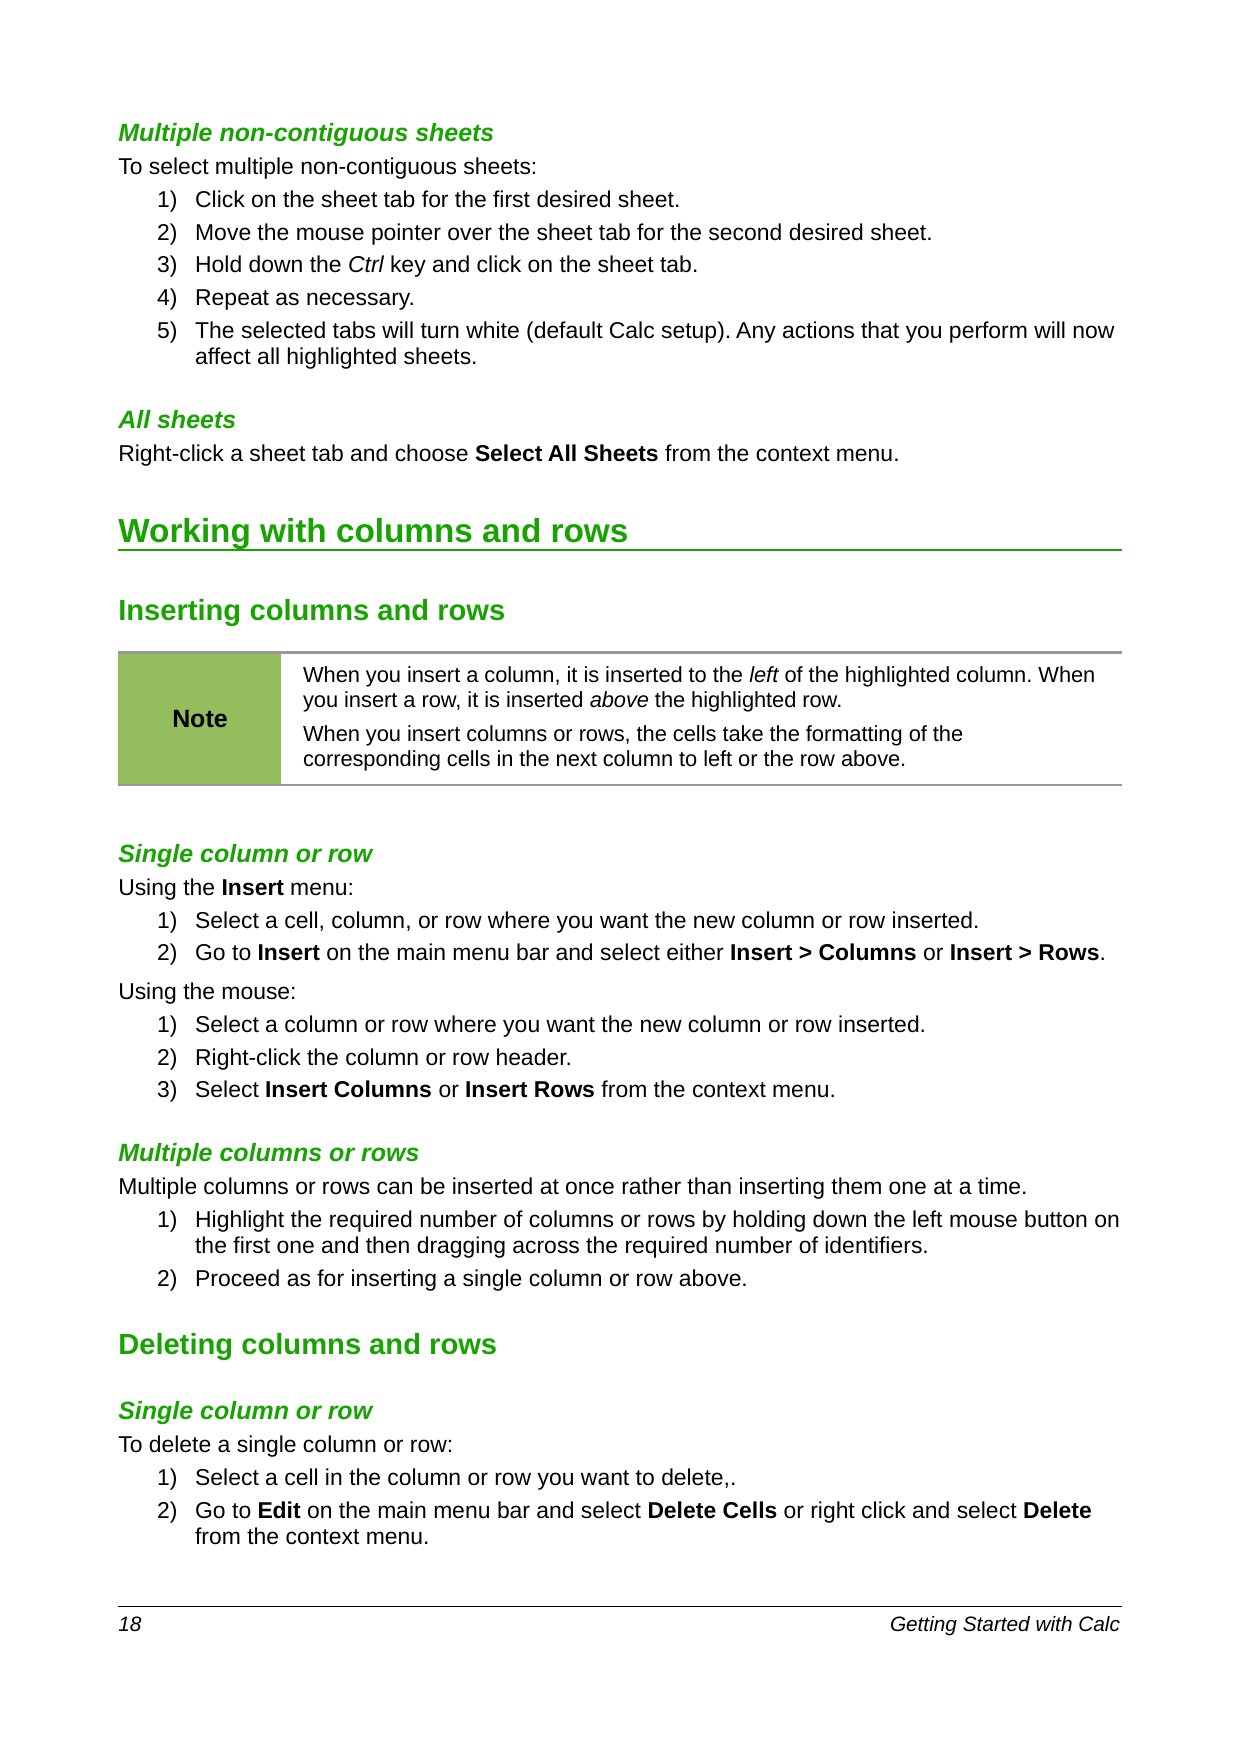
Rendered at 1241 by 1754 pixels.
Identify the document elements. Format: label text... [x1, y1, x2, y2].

list Go to Edit on the main menu bar and select Delete Cells or right click and select Delete from the context menu. [177, 1497, 1122, 1549]
subtitle Inserting columns and rows [118, 593, 1122, 627]
list Proceed as for inserting a single column or row above. [177, 1265, 1122, 1291]
subtitle Single column or row [118, 839, 1122, 867]
list Using the Insert menu: [118, 874, 1122, 900]
list To select multiple non-contiguous sheets: [118, 153, 1122, 180]
text Right-click a sheet tab and choose Select All Sheets from the context menu. [118, 440, 1122, 466]
list Using the mouse: [118, 978, 1122, 1004]
list The selected tabs will turn white (default Calc setup). Any actions that you perform will now affect all highlighted sheets. [177, 317, 1122, 369]
list Right-click the column or row header. [177, 1044, 1122, 1070]
list Click on the sheet tab for the first desired sheet. [177, 186, 1122, 212]
list Multiple columns or rows can be inserted at once rather than inserting them one at a time. [118, 1173, 1122, 1200]
table_header Note [118, 654, 281, 784]
list Select a cell, column, or row where you want the new column or row inserted. [177, 907, 1122, 933]
list Highlight the required number of columns or rows by holding down the left mouse button on the first one and then dragging across the required number of identifiers. [177, 1206, 1122, 1259]
list Select Insert Columns or Insert Rows from the context menu. [177, 1076, 1122, 1103]
subtitle Single column or row [118, 1396, 1122, 1425]
list Select a column or row where you want the new column or row inserted. [177, 1011, 1122, 1037]
subtitle Deleting columns and rows [118, 1327, 1122, 1361]
subtitle Multiple columns or rows [118, 1138, 1122, 1167]
list Select a cell in the column or row you want to delete,. [177, 1464, 1122, 1490]
list To delete a single column or row: [118, 1431, 1122, 1457]
subtitle All sheets [118, 405, 1122, 433]
subtitle Working with columns and rows [118, 511, 1122, 549]
subtitle Multiple non-contiguous sheets [118, 118, 1122, 147]
list Repeat as necessary. [177, 284, 1122, 310]
table_header When you insert a column, it is inserted to the left of the highlighted column. When you insert a row, it is inserted above the highlighted row. When you insert columns or rows, the cells take the formatting of the corresponding cells in the next column to left or the row above. [281, 654, 1122, 784]
list Go to Insert on the main menu bar and select either Insert > Columns or Insert > Rows. [177, 939, 1122, 966]
list Move the mouse pointer over the sheet tab for the second desired sheet. [177, 219, 1122, 245]
list Hold down the Ctrl key and click on the sheet tab. [177, 251, 1122, 278]
